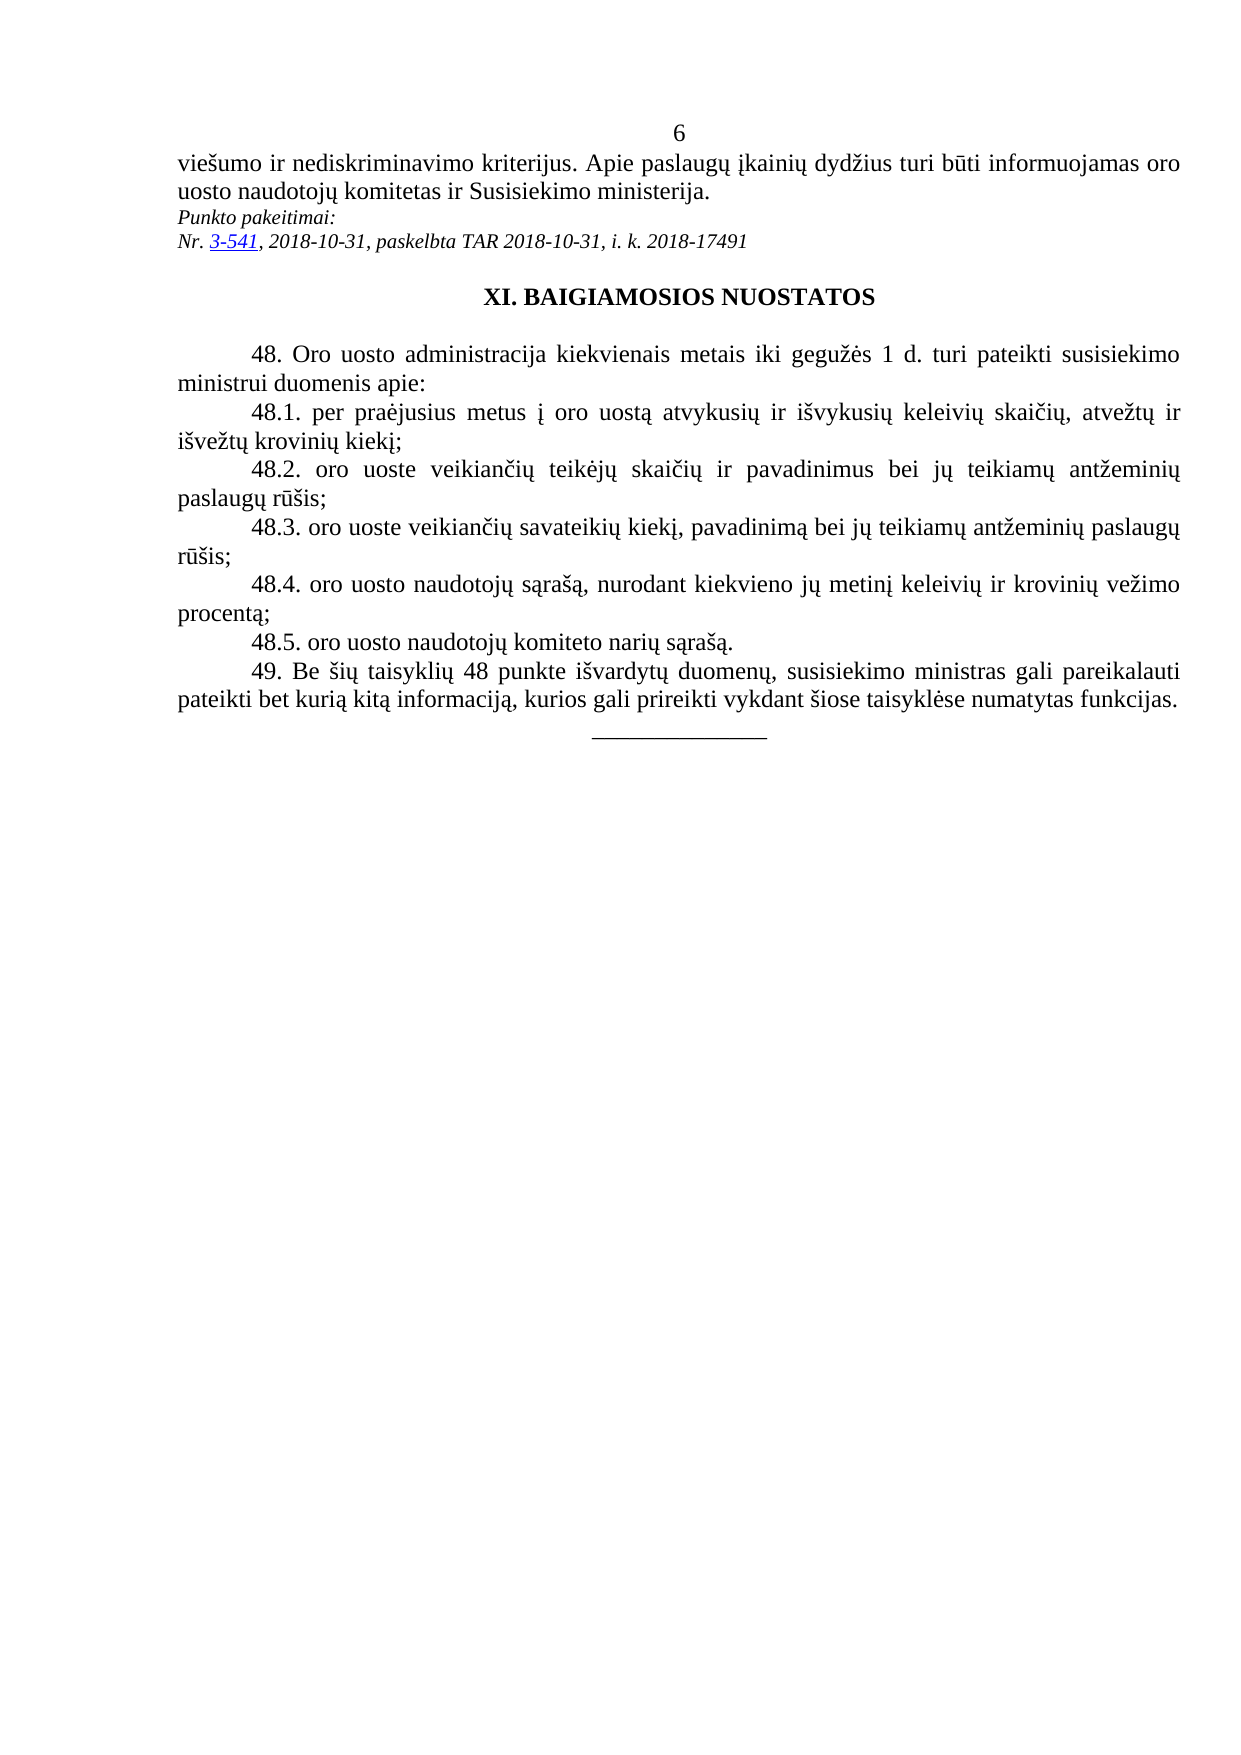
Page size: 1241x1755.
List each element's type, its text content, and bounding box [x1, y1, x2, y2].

text Nr. 3-541, 2018-10-31, paskelbta TAR 2018-10-31, i. k. 2018-17491 [177, 229, 1181, 253]
text ______________ [177, 713, 1181, 742]
text 48.2. oro uoste veikiančių teikėjų skaičių ir pavadinimus bei jų teikiamų antžeminių paslaugų rūšis; [177, 454, 1181, 512]
text 48.1. per praėjusius metus į oro uostą atvykusių ir išvykusių keleivių skaičių, atvežtų ir išvežtų krovinių kiekį; [177, 397, 1181, 454]
text 48.3. oro uoste veikiančių savateikių kiekį, pavadinimą bei jų teikiamų antžeminių paslaugų rūšis; [177, 512, 1181, 569]
text 48. Oro uosto administracija kiekvienais metais iki gegužės 1 d. turi pateikti susisiekimo ministrui duomenis apie: [177, 339, 1181, 397]
text 49. Be šių taisyklių 48 punkte išvardytų duomenų, susisiekimo ministras gali pareikalauti pateikti bet kurią kitą informaciją, kurios gali prireikti vykdant šiose taisyklėse numatytas funkcijas. [177, 656, 1181, 713]
text 48.4. oro uosto naudotojų sąrašą, nurodant kiekvieno jų metinį keleivių ir krovinių vežimo procentą; [177, 569, 1181, 627]
text 48.5. oro uosto naudotojų komiteto narių sąrašą. [177, 627, 1181, 656]
text Punkto pakeitimai: [177, 205, 1181, 229]
text viešumo ir nediskriminavimo kriterijus. Apie paslaugų įkainių dydžius turi būti informuojamas oro uosto naudotojų komitetas ir Susisiekimo ministerija. [177, 148, 1181, 205]
text XI. BAIGIAMOSIOS NUOSTATOS [177, 282, 1181, 311]
